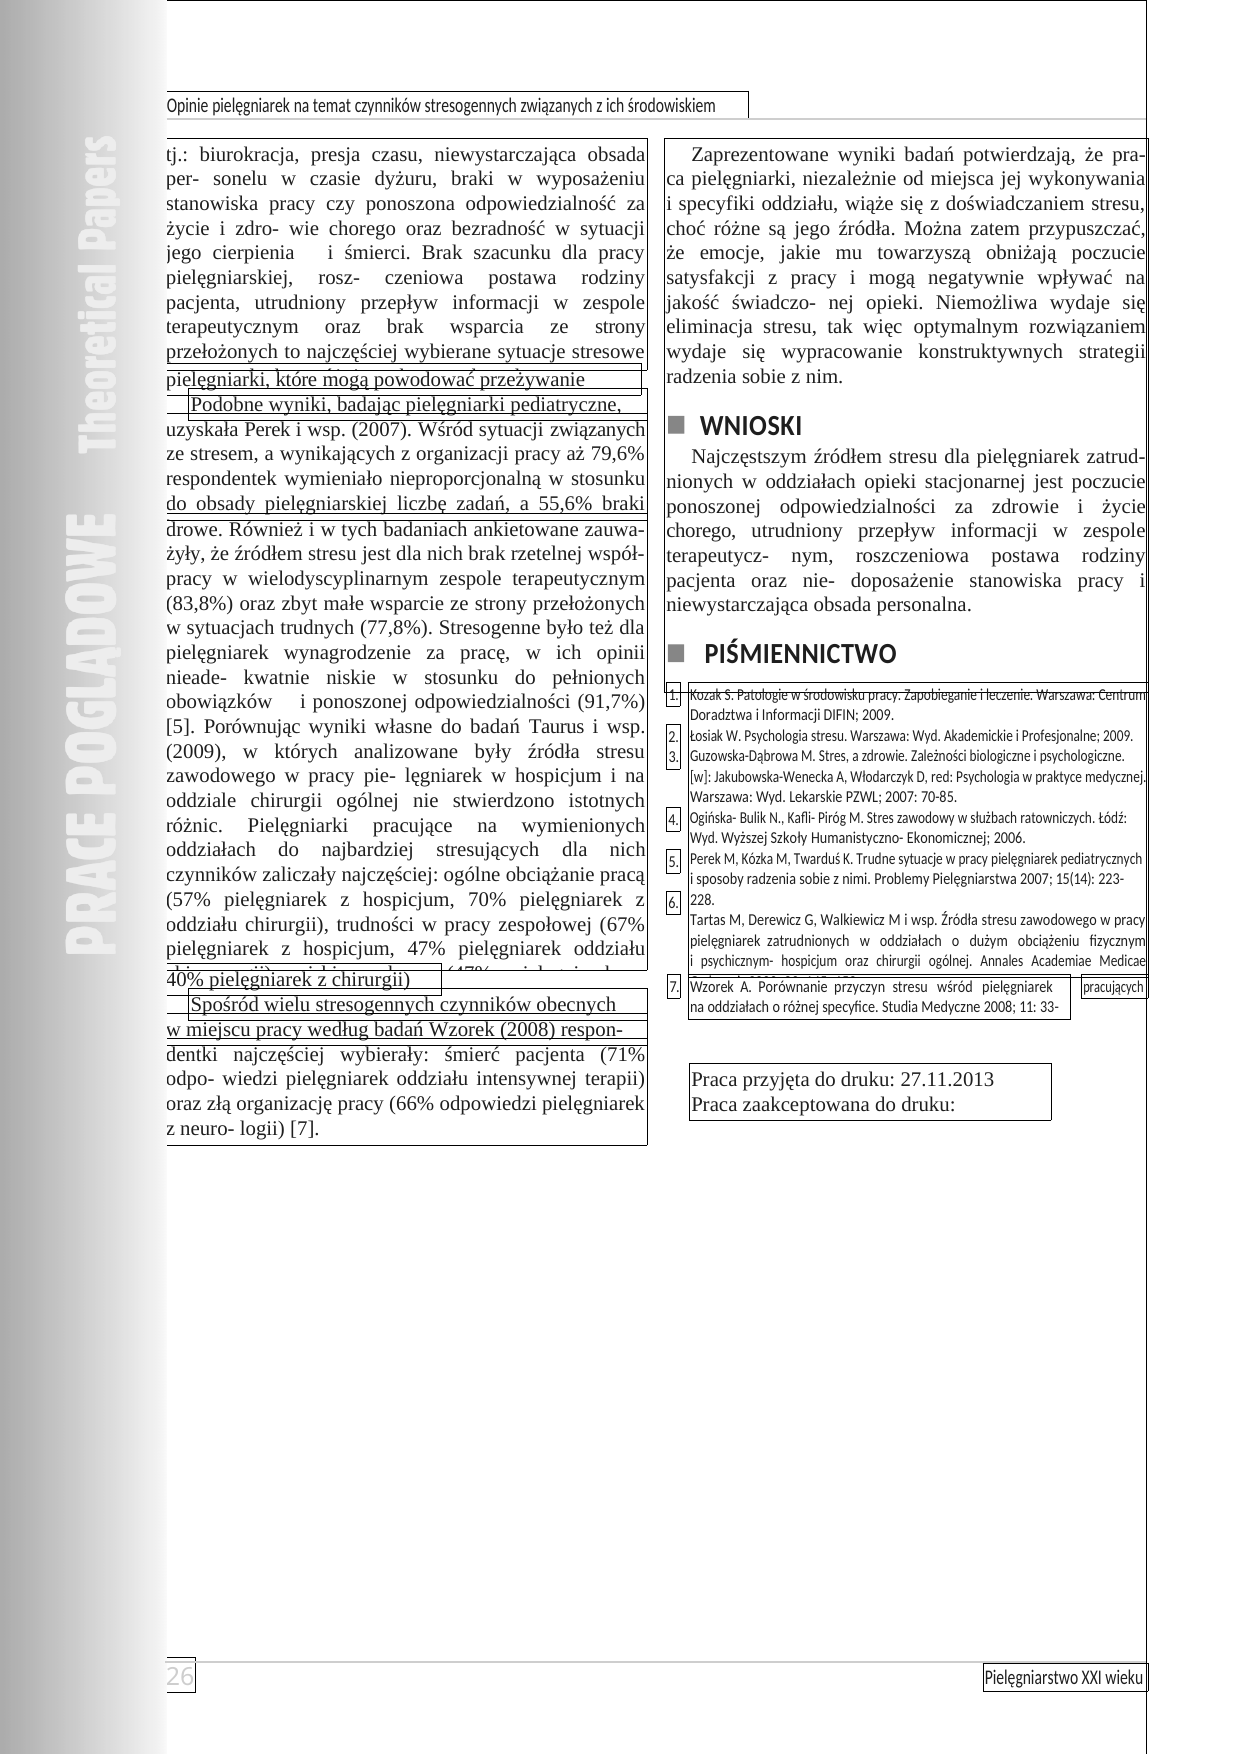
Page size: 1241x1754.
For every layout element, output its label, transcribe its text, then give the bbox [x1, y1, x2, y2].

text pracujących [1083, 976, 1146, 996]
text Tartas M, Derewicz G, Walkiewicz M i wsp. Źródła stresu zawodowego w pracy pielęgniarek zatrudnionych w oddziałach o dużym obciążeniu fizycznym i psychicznym- hospicjum oraz chirurgii ogólnej. Annales Academiae Medicae Gedanesis 2009; 39: 145- 153. [690, 909, 1146, 977]
list PIŚMIENNICTWO [666, 635, 1146, 671]
text Pielęgniarstwo XXI wieku [984, 1664, 1146, 1690]
text Praca zaakceptowana do druku: 27.12.2013 [691, 1092, 1051, 1120]
picture [0, 0, 167, 1754]
text uzyskała Perek i wsp. (2007). Wśród sytuacji związanych ze stresem, a wynikających z organizacji pracy aż 79,6% respondentek wymieniało nieproporcjonalną w stosunku do obsady pielęgniarskiej liczbę zadań, a 55,6% braki ka- [167, 416, 645, 513]
text 6. [668, 892, 680, 913]
text Ogińska- Bulik N., Kafli- Piróg M. Stres zawodowy w służbach ratowniczych. Łódź: Wyd. Wyższej Szkoły Humanistyczno- Ekonomicznej; 2006. [689, 807, 1146, 848]
text Najczęstszym źródłem stresu dla pielęgniarek zatrud- nionych w oddziałach opieki stacjonarnej jest poczucie ponoszonej odpowiedzialności za zdrowie i życie chorego, utrudniony przepływ informacji w zespole terapeutycz- nym, roszczeniowa postawa rodziny pacjenta oraz nie- doposażenie stanowiska pracy i niewystarczająca obsada personalna. [666, 444, 1146, 616]
text 40% pielęgniarek z chirurgii) [6]. [167, 966, 441, 995]
text Perek M, Kózka M, Twarduś K. Trudne sytuacje w pracy pielęgniarek pediatrycznych i sposoby radzenia sobie z nimi. Problemy Pielęgniarstwa 2007; 15(14): 223-228. [690, 848, 1146, 909]
text Praca przyjęta do druku: 27.11.2013 [691, 1066, 1051, 1091]
text Kozak S. Patologie w środowisku pracy. Zapobieganie i leczenie. Warszawa: Centrum Doradztwa i Informacji DIFIN; 2009. [690, 684, 1146, 725]
text 1. [668, 684, 680, 704]
text tj.: biurokracja, presja czasu, niewystarczająca obsada per- sonelu w czasie dyżuru, braki w wyposażeniu stanowiska pracy czy ponoszona odpowiedzialność za życie i zdro- wie chorego oraz bezradność w sytuacji jego cierpienia i śmierci. Brak szacunku dla pracy pielęgniarskiej, rosz- czeniowa postawa rodziny pacjenta, utrudniony przepływ informacji w zespole terapeutycznym oraz brak wsparcia ze strony przełożonych to najczęściej wybierane sytuacje stresowe w pozostałych wyróżnionych grupach cech pracy [167, 141, 645, 370]
text Zaprezentowane wyniki badań potwierdzają, że pra- ca pielęgniarki, niezależnie od miejsca jej wykonywania i specyfiki oddziału, wiąże się z doświadczaniem stresu, choć różne są jego źródła. Można zatem przypuszczać, że emocje, jakie mu towarzyszą obniżają poczucie satysfakcji z pracy i mogą negatywnie wpływać na jakość świadczo- nej opieki. Niemożliwa wydaje się eliminacja stresu, tak więc optymalnym rozwiązaniem wydaje się wypracowanie konstruktywnych strategii radzenia sobie z nim. [666, 141, 1146, 388]
text 5. [668, 851, 680, 871]
text pielęgniarki, które mogą powodować przeżywanie stresu. [167, 366, 641, 395]
text Opinie pielęgniarek na temat czynników stresogennych związanych z ich środowiskiem pracy [167, 92, 748, 118]
text 7. [669, 976, 680, 996]
text dentki najczęściej wybierały: śmierć pacjenta (71% odpo- wiedzi pielęgniarek oddziału intensywnej terapii) oraz złą organizację pracy (66% odpowiedzi pielęgniarek z neuro- logii) [7]. [167, 1041, 645, 1139]
text Wzorek A. Porównanie przyczyn stresu wśród pielęgniarek na oddziałach o różnej specyfice. Studia Medyczne 2008; 11: 33- 37. [690, 976, 1067, 1019]
text Łosiak W. Psychologia stresu. Warszawa: Wyd. Akademickie i Profesjonalne; 2009. Guzowska-Dąbrowa M. Stres, a zdrowie. Zależności biologiczne i psychologiczne. [w]: Jakubowska-Wenecka A, Włodarczyk D, red: Psychologia w praktyce medycznej. Warszawa: Wyd. Lekarskie PZWL; 2007: 70-85. [689, 725, 1146, 807]
text 4. [668, 809, 679, 829]
text Podobne wyniki, badając pielęgniarki pediatryczne, [190, 391, 647, 413]
text drowe. Również i w tych badaniach ankietowane zauwa- żyły, że źródłem stresu jest dla nich brak rzetelnej współ- pracy w wielodyscyplinarnym zespole terapeutycznym (83,8%) oraz zbyt małe wsparcie ze strony przełożonych w sytuacjach trudnych (77,8%). Stresogenne było też dla pielęgniarek wynagrodzenie za pracę, w ich opinii nieade- kwatnie niskie w stosunku do pełnionych obowiązków i ponoszonej odpowiedzialności (91,7%) [5]. Porównując wyniki własne do badań Taurus i wsp. (2009), w których analizowane były źródła stresu zawodowego w pracy pie- lęgniarek w hospicjum i na oddziale chirurgii ogólnej nie stwierdzono istotnych różnic. Pielęgniarki pracujące na wymienionych oddziałach do najbardziej stresujących dla nich czynników zaliczały najczęściej: ogólne obciążanie pracą (57% pielęgniarek z hospicjum, 70% pielęgniarek z oddziału chirurgii), trudności w pracy zespołowej (67% pielęgniarek z hospicjum, 47% pielęgniarek oddziału chi- rurgii), niskie pobory (47% pielęgniarek z hospicjum, [167, 516, 645, 970]
text 26 [167, 1663, 195, 1692]
text 3. [668, 747, 680, 767]
list WNIOSKI [666, 407, 1146, 442]
text w miejscu pracy według badań Wzorek (2008) respon- [167, 1016, 647, 1038]
text Spośród wielu stresogennych czynników obecnych [190, 991, 647, 1013]
text 2. [668, 726, 680, 746]
